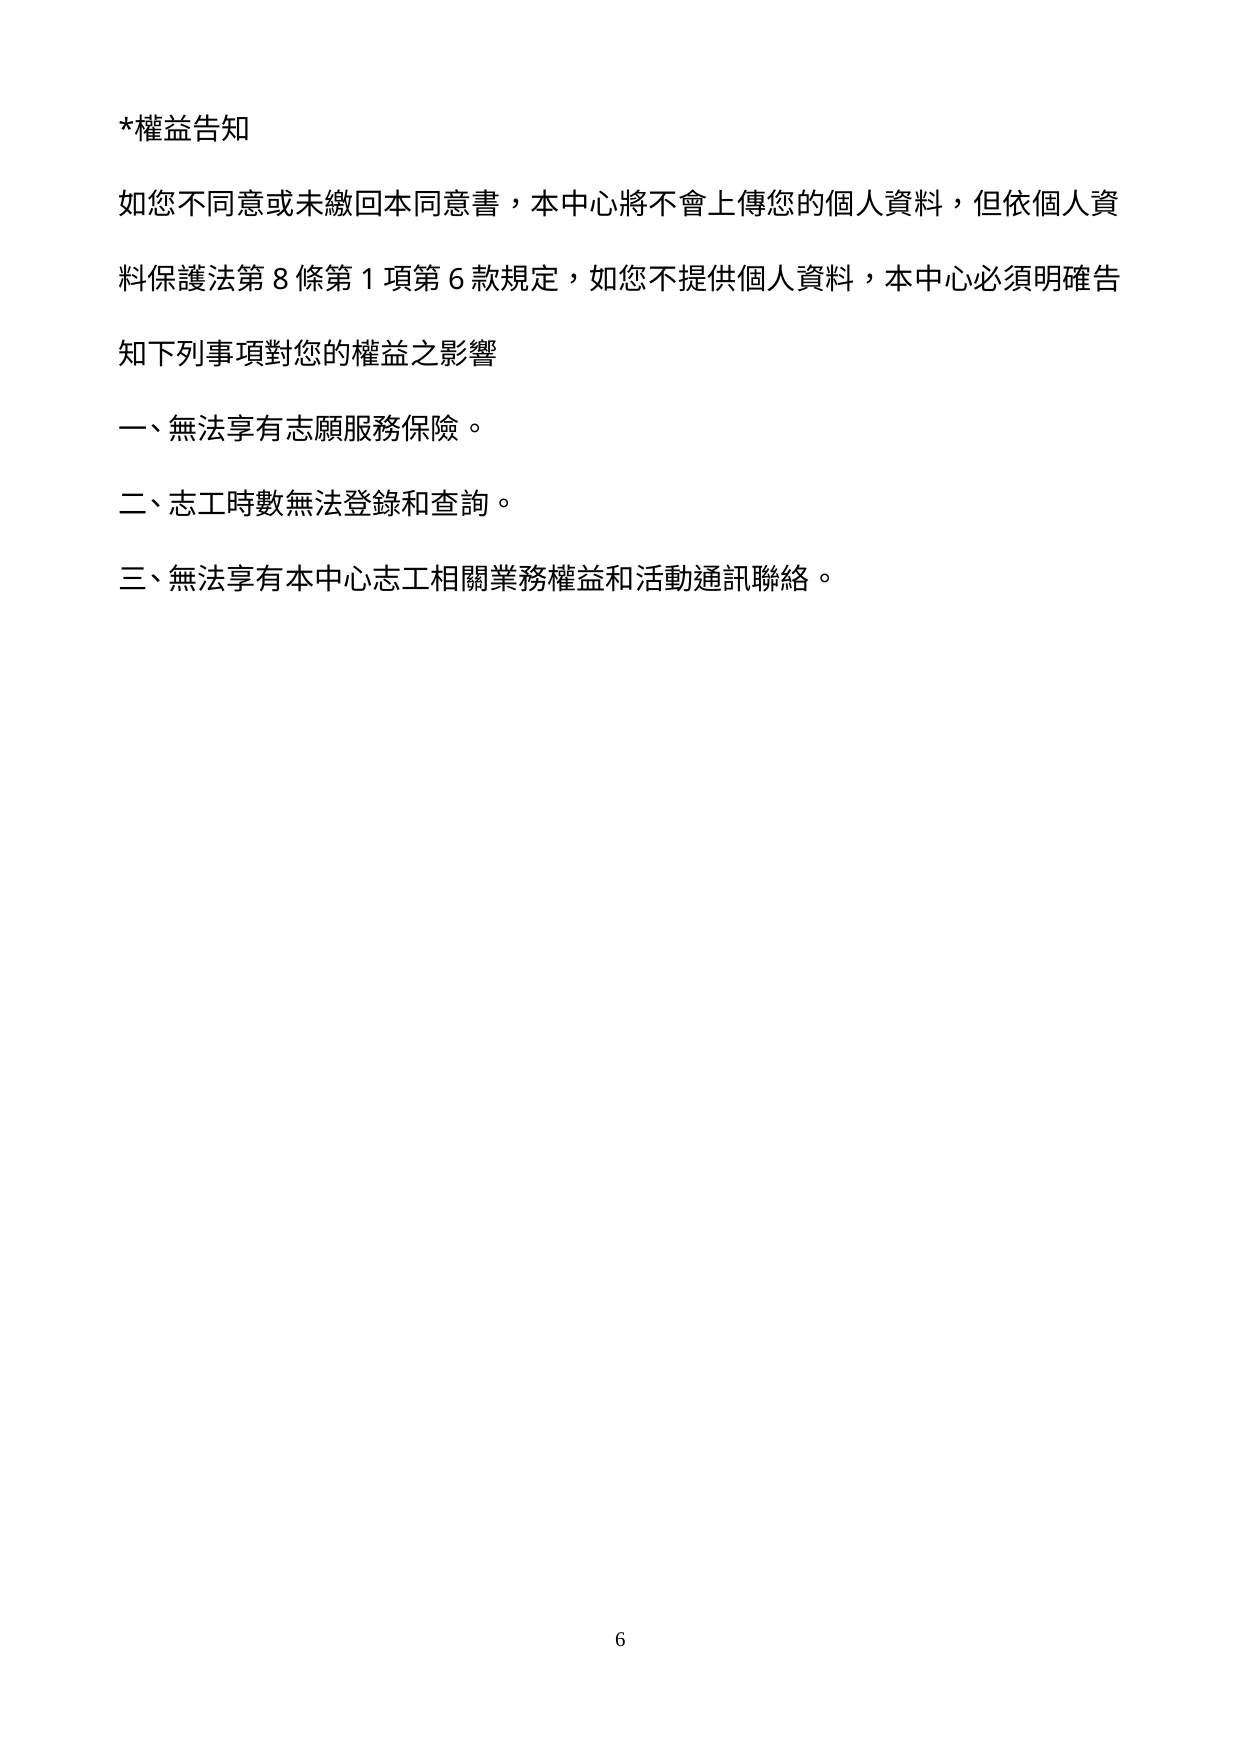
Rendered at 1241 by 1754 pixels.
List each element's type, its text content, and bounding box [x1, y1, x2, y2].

text *權益告知 [118, 89, 1122, 164]
text 二、 志工時數無法登錄和查詢。 [118, 464, 1122, 539]
text 一、 無法享有志願服務保險。 [118, 389, 1122, 464]
text 三、 無法享有本中心志工相關業務權益和活動通訊聯絡。 [118, 539, 1122, 614]
text 如您不同意或未繳回本同意書，本中心將不會上傳您的個人資料，但依個人資料保護法第8條第1項第6款規定，如您不提供個人資料，本中心必須明確告知下列事項對您的權益之影響 [118, 164, 1122, 389]
